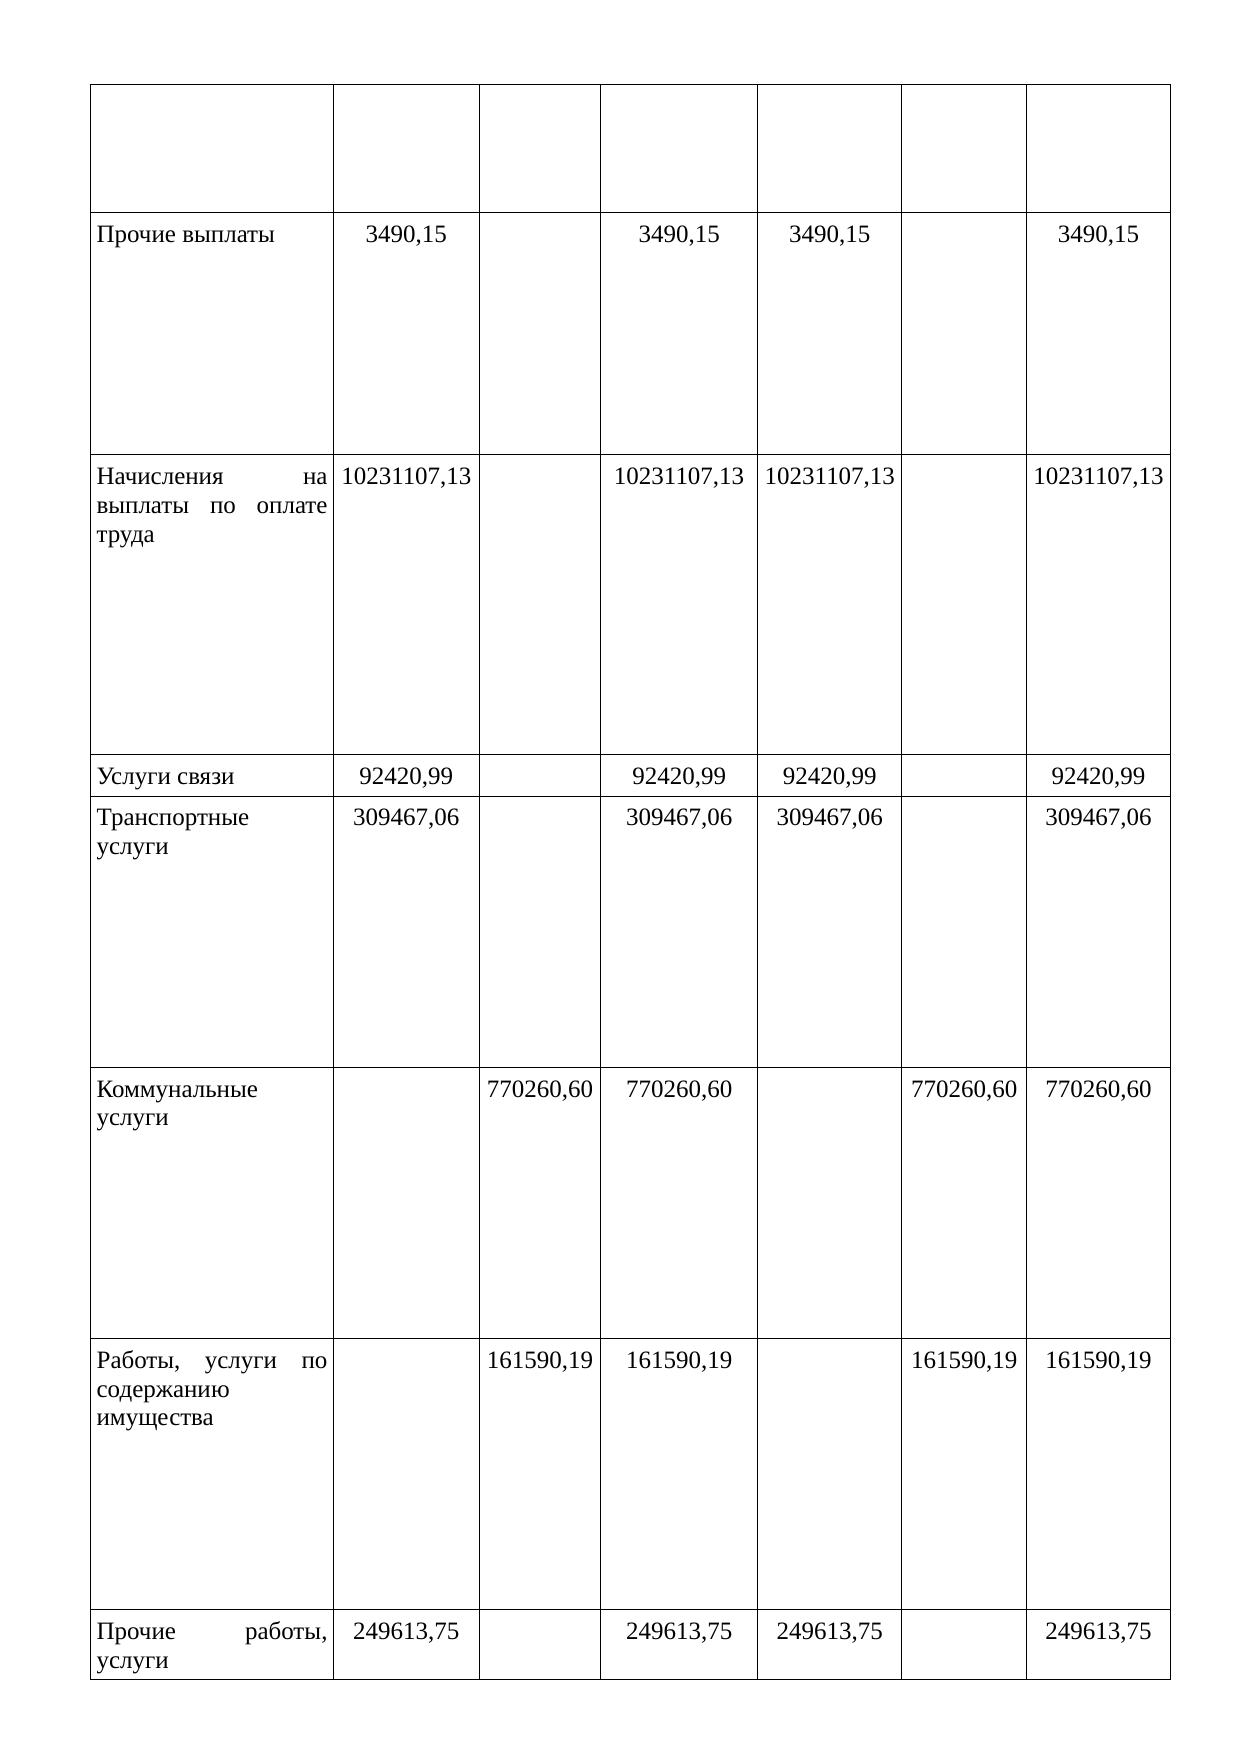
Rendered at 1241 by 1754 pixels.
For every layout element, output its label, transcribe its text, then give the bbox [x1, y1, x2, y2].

table_cell [902, 755, 1026, 796]
table_cell Работы, услуги по содержанию имущества [91, 1339, 333, 1609]
table_cell 92420,99 [334, 755, 479, 796]
table_cell [480, 755, 600, 796]
table_cell 161590,19 [1027, 1339, 1170, 1609]
table_cell [758, 85, 901, 212]
table_cell 3490,15 [1027, 213, 1170, 454]
table_cell [902, 1610, 1026, 1679]
table_cell 10231107,13 [334, 455, 479, 754]
table_cell 10231107,13 [758, 455, 901, 754]
table_cell Транспортные услуги [91, 797, 333, 1067]
table_cell [334, 1068, 479, 1338]
table_cell Коммунальные услуги [91, 1068, 333, 1338]
table_cell [1171, 84, 1240, 1679]
table_cell Начисления на выплаты по оплате труда [91, 455, 333, 754]
table_cell 249613,75 [758, 1610, 901, 1679]
table_cell 3490,15 [334, 213, 479, 454]
table_cell [334, 1339, 479, 1609]
table_cell [480, 797, 600, 1067]
table_cell [902, 797, 1026, 1067]
table_cell [480, 1610, 600, 1679]
table_cell 161590,19 [480, 1339, 600, 1609]
table_cell 10231107,13 [1027, 455, 1170, 754]
table_cell 92420,99 [758, 755, 901, 796]
table_cell 309467,06 [1027, 797, 1170, 1067]
table_cell 249613,75 [601, 1610, 757, 1679]
table_cell 309467,06 [601, 797, 757, 1067]
table_cell 770260,60 [1027, 1068, 1170, 1338]
table_cell 770260,60 [902, 1068, 1026, 1338]
table_cell [902, 85, 1026, 212]
table_cell Услуги связи [91, 755, 333, 796]
table_cell [480, 213, 600, 454]
table_cell 10231107,13 [601, 455, 757, 754]
table_cell [480, 85, 600, 212]
table_cell [902, 455, 1026, 754]
table_cell 309467,06 [334, 797, 479, 1067]
table_cell [1027, 85, 1170, 212]
table_cell 3490,15 [758, 213, 901, 454]
table_cell Прочие работы, услуги [91, 1610, 333, 1679]
table_cell Прочие выплаты [91, 213, 333, 454]
table_cell 249613,75 [1027, 1610, 1170, 1679]
table_cell 92420,99 [601, 755, 757, 796]
table_cell [480, 455, 600, 754]
table_cell [902, 213, 1026, 454]
table_cell 770260,60 [601, 1068, 757, 1338]
table_cell [758, 1339, 901, 1609]
table_cell 161590,19 [902, 1339, 1026, 1609]
table_cell [91, 85, 333, 212]
table_cell 770260,60 [480, 1068, 600, 1338]
table_cell 309467,06 [758, 797, 901, 1067]
table_cell 3490,15 [601, 213, 757, 454]
table_cell 249613,75 [334, 1610, 479, 1679]
table_cell [601, 85, 757, 212]
table_cell 92420,99 [1027, 755, 1170, 796]
table_cell 161590,19 [601, 1339, 757, 1609]
table_cell [334, 85, 479, 212]
table_cell [758, 1068, 901, 1338]
